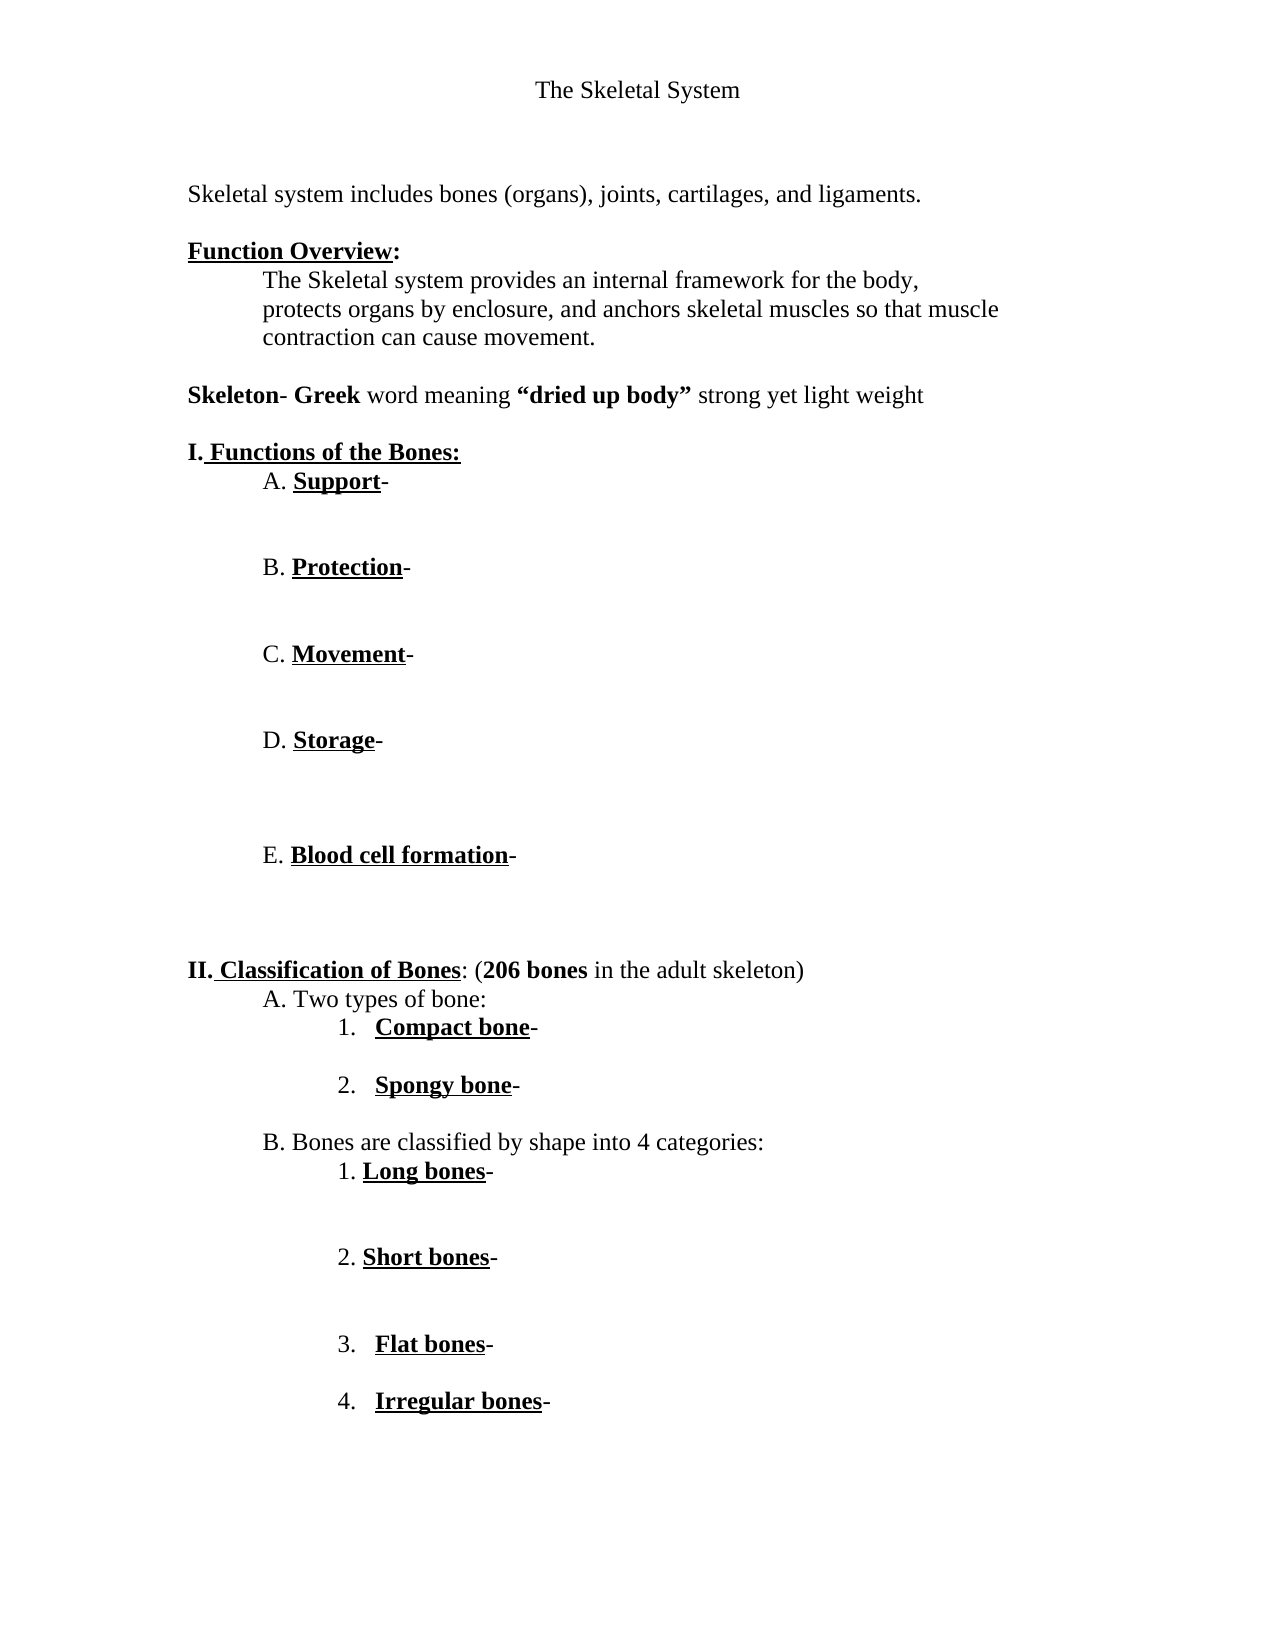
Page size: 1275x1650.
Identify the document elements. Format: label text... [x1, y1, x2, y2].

text protects organs by enclosure, and anchors skeletal muscles so that muscle contraction can cause movement. [262, 294, 1087, 351]
text The Skeletal system provides an internal framework for the body, [187, 265, 1087, 294]
list Irregular bones- [337, 1386, 1087, 1415]
list Spongy bone- [337, 1070, 1087, 1099]
text I. Functions of the Bones: [187, 437, 1087, 466]
text II. Classification of Bones: (206 bones in the adult skeleton) [187, 955, 1087, 984]
text B. Bones are classified by shape into 4 categories: [262, 1127, 1087, 1156]
text C. Movement- [262, 639, 1087, 667]
text Skeletal system includes bones (organs), joints, cartilages, and ligaments. [187, 179, 1087, 207]
list Compact bone- [337, 1012, 1087, 1041]
text 1. Long bones- [262, 1156, 1087, 1185]
text B. Protection- [262, 552, 1087, 581]
text A. Support- [262, 466, 1087, 495]
text Skeleton- Greek word meaning “dried up body” strong yet light weight [187, 380, 1087, 409]
text A. Two types of bone: [187, 984, 1087, 1012]
text 2. Short bones- [337, 1242, 1087, 1271]
list Flat bones- [337, 1329, 1087, 1357]
text E. Blood cell formation- [262, 840, 1087, 869]
text Function Overview: [187, 236, 1087, 265]
text D. Storage- [262, 725, 1087, 754]
